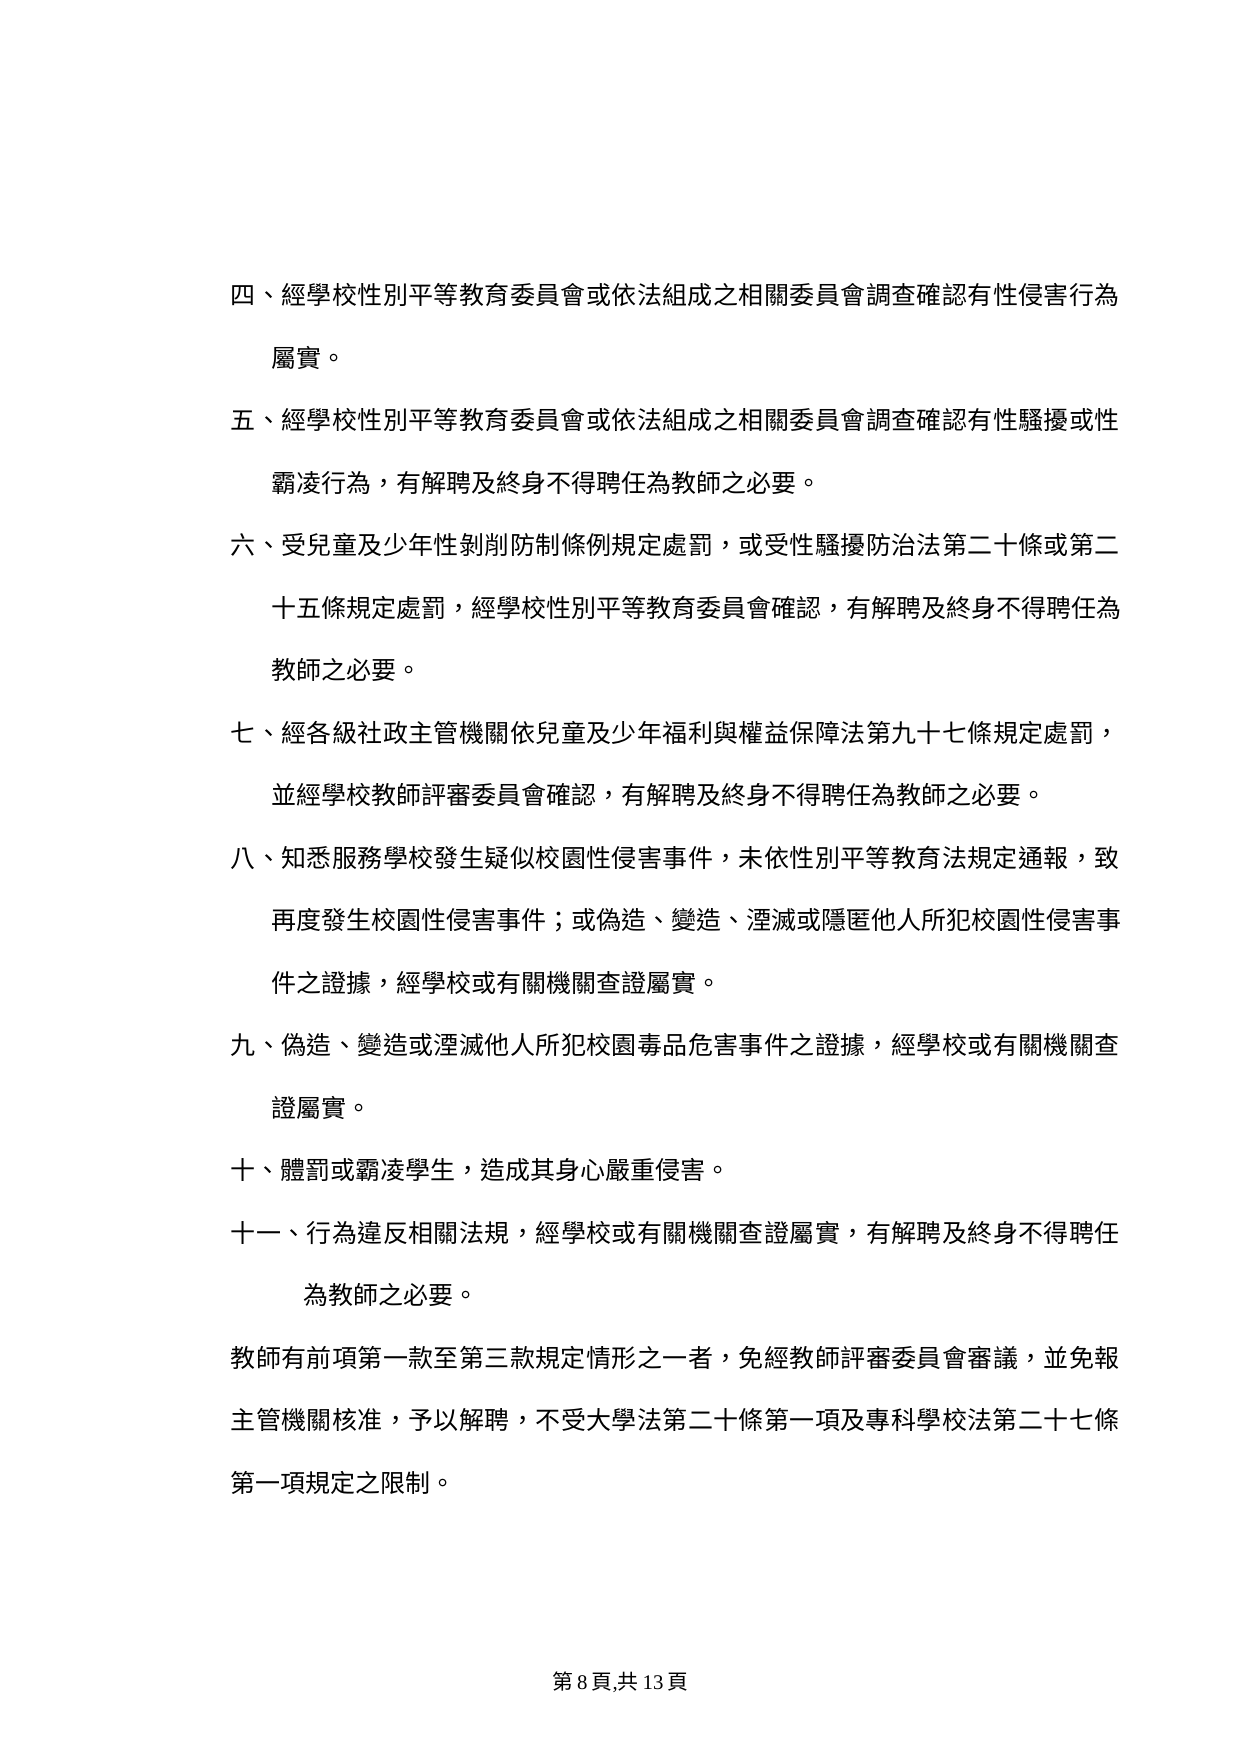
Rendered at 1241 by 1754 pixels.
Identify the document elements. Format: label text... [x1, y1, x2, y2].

text 十、體罰或霸凌學生，造成其身心嚴重侵害。 [230, 1127, 1122, 1189]
text 七、經各級社政主管機關依兒童及少年福利與權益保障法第九十七條規定處罰，並經學校教師評審委員會確認，有解聘及終身不得聘任為教師之必要。 [230, 689, 1122, 814]
text 十一、行為違反相關法規，經學校或有關機關查證屬實，有解聘及終身不得聘任為教師之必要。 [230, 1189, 1122, 1314]
text 四、經學校性別平等教育委員會或依法組成之相關委員會調查確認有性侵害行為屬實。 [230, 252, 1122, 377]
text 六、受兒童及少年性剝削防制條例規定處罰，或受性騷擾防治法第二十條或第二十五條規定處罰，經學校性別平等教育委員會確認，有解聘及終身不得聘任為教師之必要。 [230, 502, 1122, 689]
text 九、偽造、變造或湮滅他人所犯校園毒品危害事件之證據，經學校或有關機關查證屬實。 [230, 1002, 1122, 1127]
text 五、經學校性別平等教育委員會或依法組成之相關委員會調查確認有性騷擾或性霸凌行為，有解聘及終身不得聘任為教師之必要。 [230, 377, 1122, 502]
text 教師有前項第一款至第三款規定情形之一者，免經教師評審委員會審議，並免報主管機關核准，予以解聘，不受大學法第二十條第一項及專科學校法第二十七條第一項規定之限制。 [230, 1314, 1122, 1502]
text 八、知悉服務學校發生疑似校園性侵害事件，未依性別平等教育法規定通報，致再度發生校園性侵害事件；或偽造、變造、湮滅或隱匿他人所犯校園性侵害事件之證據，經學校或有關機關查證屬實。 [230, 814, 1122, 1002]
